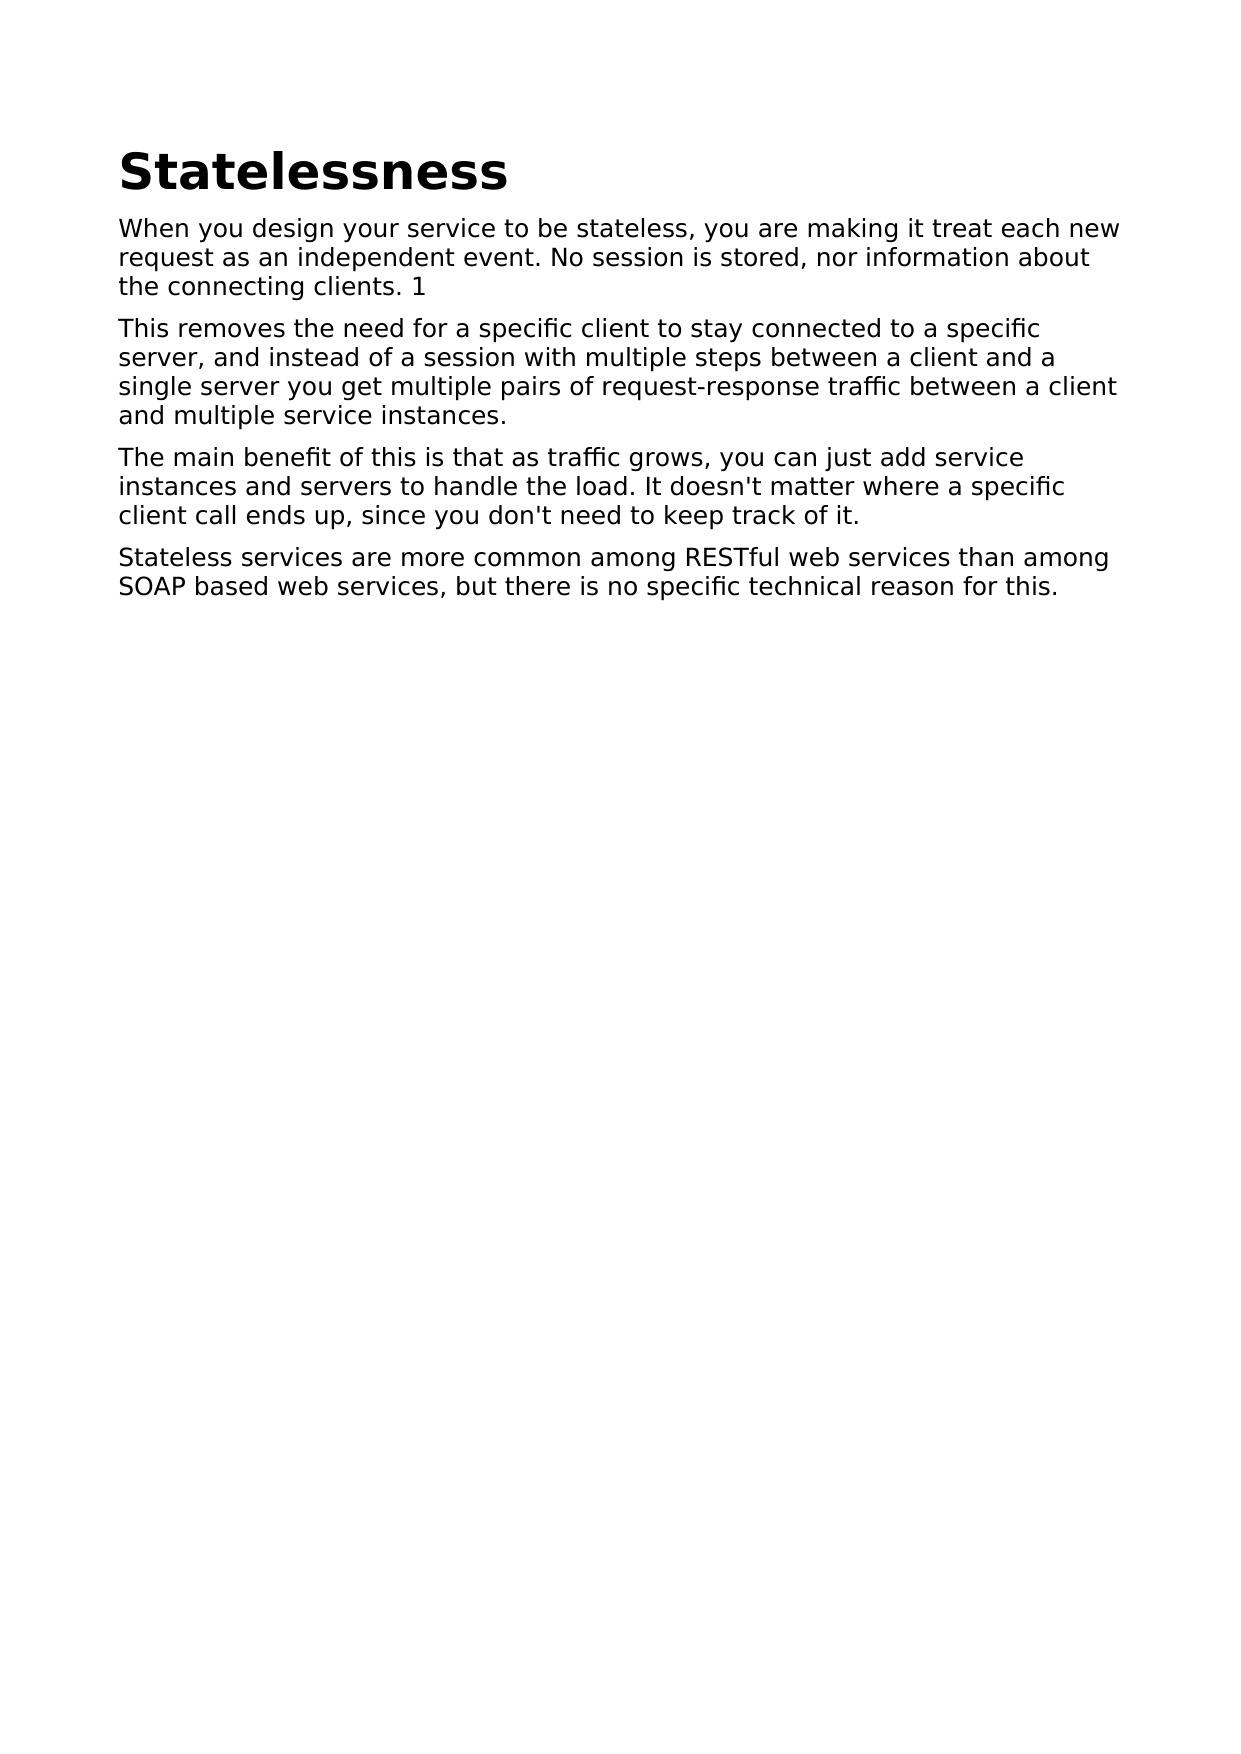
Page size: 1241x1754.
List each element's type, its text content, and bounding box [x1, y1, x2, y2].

text This removes the need for a specific client to stay connected to a specific server, and instead of a session with multiple steps between a client and a single server you get multiple pairs of request-response traffic between a client and multiple service instances. [118, 314, 1122, 431]
subtitle Statelessness [118, 143, 1122, 201]
text Stateless services are more common among RESTful web services than among SOAP based web services, but there is no specific technical reason for this. [118, 543, 1122, 601]
text When you design your service to be stateless, you are making it treat each new request as an independent event. No session is stored, nor information about the connecting clients. 1 [118, 214, 1122, 301]
text The main benefit of this is that as traffic grows, you can just add service instances and servers to handle the load. It doesn't matter where a specific client call ends up, since you don't need to keep track of it. [118, 443, 1122, 531]
